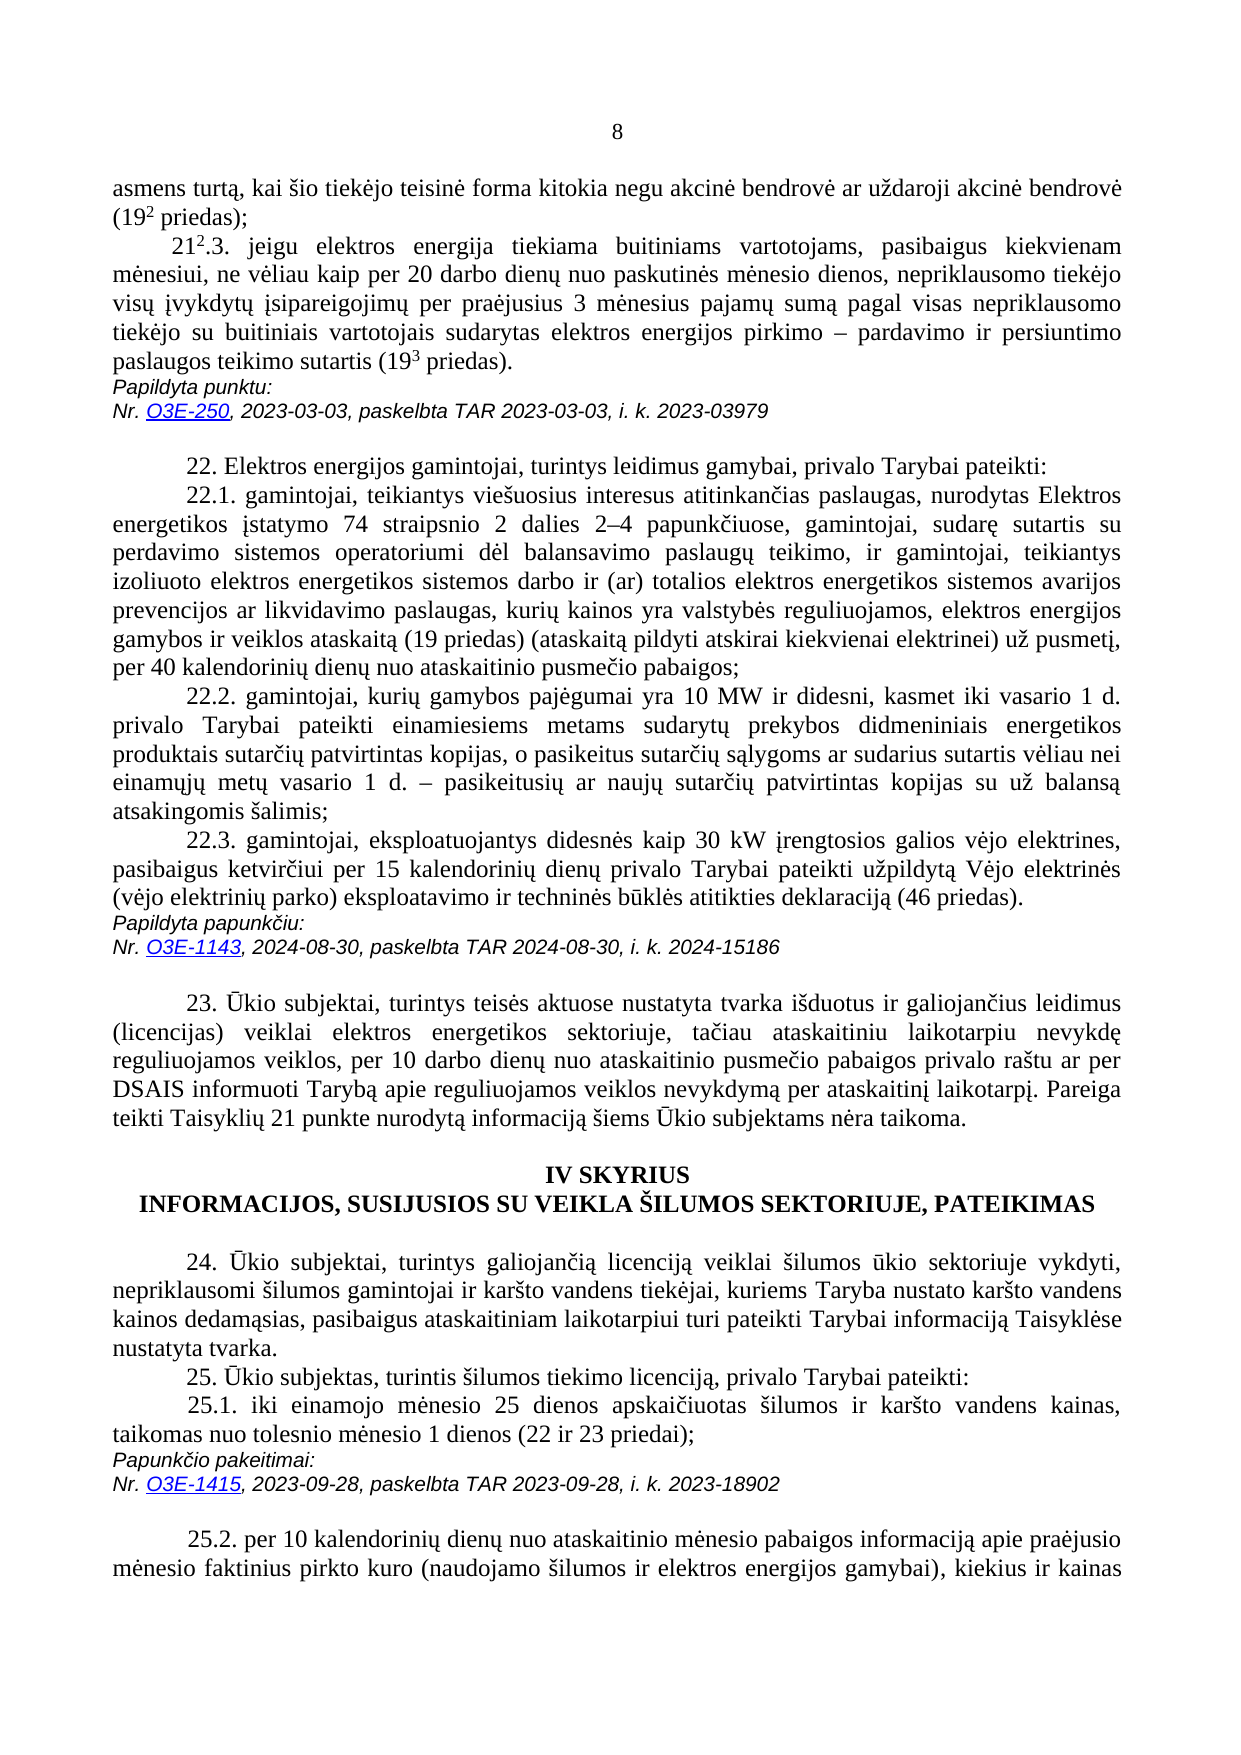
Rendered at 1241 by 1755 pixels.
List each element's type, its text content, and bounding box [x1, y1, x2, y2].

text 22.3. gamintojai, eksploatuojantys didesnės kaip 30 kW įrengtosios galios vėjo elektrines, pasibaigus ketvirčiui per 15 kalendorinių dienų privalo Tarybai pateikti užpildytą Vėjo elektrinės (vėjo elektrinių parko) eksploatavimo ir techninės būklės atitikties deklaraciją (46 priedas). [112, 825, 1122, 911]
text 25. Ūkio subjektas, turintis šilumos tiekimo licenciją, privalo Tarybai pateikti: [112, 1362, 1122, 1390]
text 25.1. iki einamojo mėnesio 25 dienos apskaičiuotas šilumos ir karšto vandens kainas, taikomas nuo tolesnio mėnesio 1 dienos (22 ir 23 priedai); [112, 1390, 1122, 1448]
text 25.2. per 10 kalendorinių dienų nuo ataskaitinio mėnesio pabaigos informaciją apie praėjusio mėnesio faktinius pirkto kuro (naudojamo šilumos ir elektros energijos gamybai), kiekius ir kainas [112, 1524, 1122, 1582]
text 23. Ūkio subjektai, turintys teisės aktuose nustatyta tvarka išduotus ir galiojančius leidimus (licencijas) veiklai elektros energetikos sektoriuje, tačiau ataskaitiniu laikotarpiu nevykdę reguliuojamos veiklos, per 10 darbo dienų nuo ataskaitinio pusmečio pabaigos privalo raštu ar per DSAIS informuoti Tarybą apie reguliuojamos veiklos nevykdymą per ataskaitinį laikotarpį. Pareiga teikti Taisyklių 21 punkte nurodytą informaciją šiems Ūkio subjektams nėra taikoma. [112, 988, 1122, 1132]
text IV SKYRIUS [112, 1160, 1122, 1189]
text asmens turtą, kai šio tiekėjo teisinė forma kitokia negu akcinė bendrovė ar uždaroji akcinė bendrovė (192 priedas); [112, 173, 1123, 231]
text Papildyta papunkčiu: [112, 911, 1122, 935]
text Papunkčio pakeitimai: [112, 1448, 1122, 1472]
text Papildyta punktu: [112, 374, 1122, 398]
text INFORMACIJOS, SUSIJUSIOS SU VEIKLA ŠILUMOS SEKTORIUJE, PATEIKIMAS [112, 1189, 1122, 1218]
text 24. Ūkio subjektai, turintys galiojančią licenciją veiklai šilumos ūkio sektoriuje vykdyti, nepriklausomi šilumos gamintojai ir karšto vandens tiekėjai, kuriems Taryba nustato karšto vandens kainos dedamąsias, pasibaigus ataskaitiniam laikotarpiui turi pateikti Tarybai informaciją Taisyklėse nustatyta tvarka. [112, 1247, 1122, 1362]
text Nr. O3E-250, 2023-03-03, paskelbta TAR 2023-03-03, i. k. 2023-03979 [112, 398, 1122, 422]
text Nr. O3E-1415, 2023-09-28, paskelbta TAR 2023-09-28, i. k. 2023-18902 [112, 1472, 1122, 1496]
text 22.1. gamintojai, teikiantys viešuosius interesus atitinkančias paslaugas, nurodytas Elektros energetikos įstatymo 74 straipsnio 2 dalies 2–4 papunkčiuose, gamintojai, sudarę sutartis su perdavimo sistemos operatoriumi dėl balansavimo paslaugų teikimo, ir gamintojai, teikiantys izoliuoto elektros energetikos sistemos darbo ir (ar) totalios elektros energetikos sistemos avarijos prevencijos ar likvidavimo paslaugas, kurių kainos yra valstybės reguliuojamos, elektros energijos gamybos ir veiklos ataskaitą (19 priedas) (ataskaitą pildyti atskirai kiekvienai elektrinei) už pusmetį, per 40 kalendorinių dienų nuo ataskaitinio pusmečio pabaigos; [112, 480, 1122, 681]
text 212.3. jeigu elektros energija tiekiama buitiniams vartotojams, pasibaigus kiekvienam mėnesiui, ne vėliau kaip per 20 darbo dienų nuo paskutinės mėnesio dienos, nepriklausomo tiekėjo visų įvykdytų įsipareigojimų per praėjusius 3 mėnesius pajamų sumą pagal visas nepriklausomo tiekėjo su buitiniais vartotojais sudarytas elektros energijos pirkimo – pardavimo ir persiuntimo paslaugos teikimo sutartis (193 priedas). [112, 231, 1123, 374]
text Nr. O3E-1143, 2024-08-30, paskelbta TAR 2024-08-30, i. k. 2024-15186 [112, 935, 1122, 959]
text 22. Elektros energijos gamintojai, turintys leidimus gamybai, privalo Tarybai pateikti: [112, 451, 1122, 480]
text 22.2. gamintojai, kurių gamybos pajėgumai yra 10 MW ir didesni, kasmet iki vasario 1 d. privalo Tarybai pateikti einamiesiems metams sudarytų prekybos didmeniniais energetikos produktais sutarčių patvirtintas kopijas, o pasikeitus sutarčių sąlygoms ar sudarius sutartis vėliau nei einamųjų metų vasario 1 d. – pasikeitusių ar naujų sutarčių patvirtintas kopijas su už balansą atsakingomis šalimis; [112, 681, 1122, 825]
